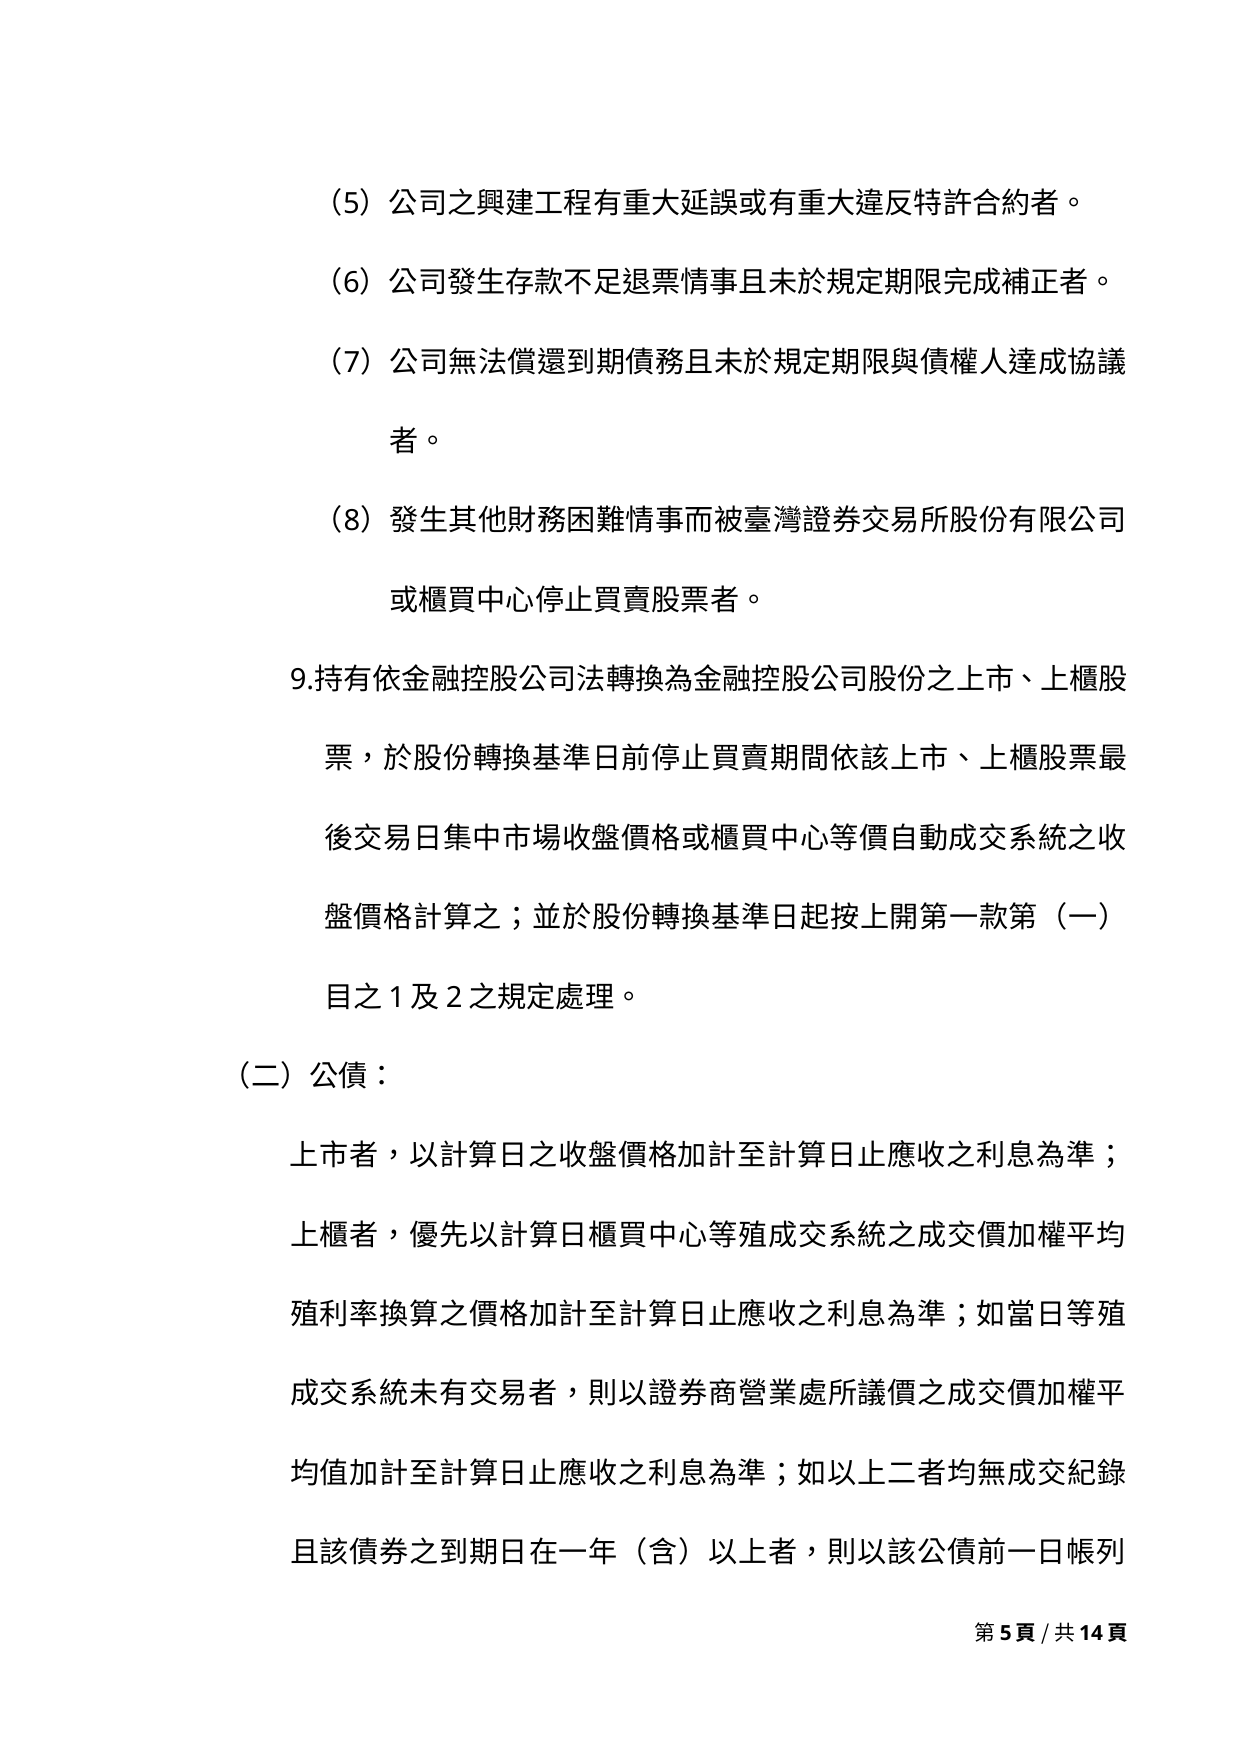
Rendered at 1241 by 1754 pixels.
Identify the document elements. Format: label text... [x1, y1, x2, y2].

text （5）公司之興建工程有重大延誤或有重大違反特許合約者。 [314, 161, 1128, 240]
text （8）發生其他財務困難情事而被臺灣證券交易所股份有限公司或櫃買中心停止買賣股票者。 [314, 478, 1128, 637]
text 9.持有依金融控股公司法轉換為金融控股公司股份之上市、上櫃股票，於股份轉換基準日前停止買賣期間依該上市、上櫃股票最後交易日集中市場收盤價格或櫃買中心等價自動成交系統之收盤價格計算之；並於股份轉換基準日起按上開第一款第（一）目之1及2之規定處理。 [289, 637, 1128, 1034]
text （7）公司無法償還到期債務且未於規定期限與債權人達成協議者。 [314, 320, 1128, 478]
text 上市者，以計算日之收盤價格加計至計算日止應收之利息為準；上櫃者，優先以計算日櫃買中心等殖成交系統之成交價加權平均殖利率換算之價格加計至計算日止應收之利息為準；如當日等殖成交系統未有交易者，則以證券商營業處所議價之成交價加權平均值加計至計算日止應收之利息為準；如以上二者均無成交紀錄且該債券之到期日在一年（含）以上者，則以該公債前一日帳列殖利率與櫃買中心公布之公債指數殖利率作比較，如落在櫃買中心公布之臺灣公債指數成份所揭露之債券殖利率上下 10 bps （含）區間內，則以前一日帳列殖利率換算之價格，並加計至計算日止應收之利息為準；如落在櫃買中心公布之臺灣公債指數成份所揭露之債券殖利率上下 10 bps 區間外，則以櫃買中心臺灣公債指數成份所揭露之債券殖利率換算之價格，並加計至計算日止應收之利息為準；如以上二者均無成交紀錄且該債券之到期日在一年（不含）以下者，則以櫃買中心公布之各期次債券公平價格，並加計至計算日止應收之利息為準。 [289, 1113, 1128, 1590]
text （二）公債： [179, 1034, 1128, 1113]
text （6）公司發生存款不足退票情事且未於規定期限完成補正者。 [314, 240, 1128, 320]
